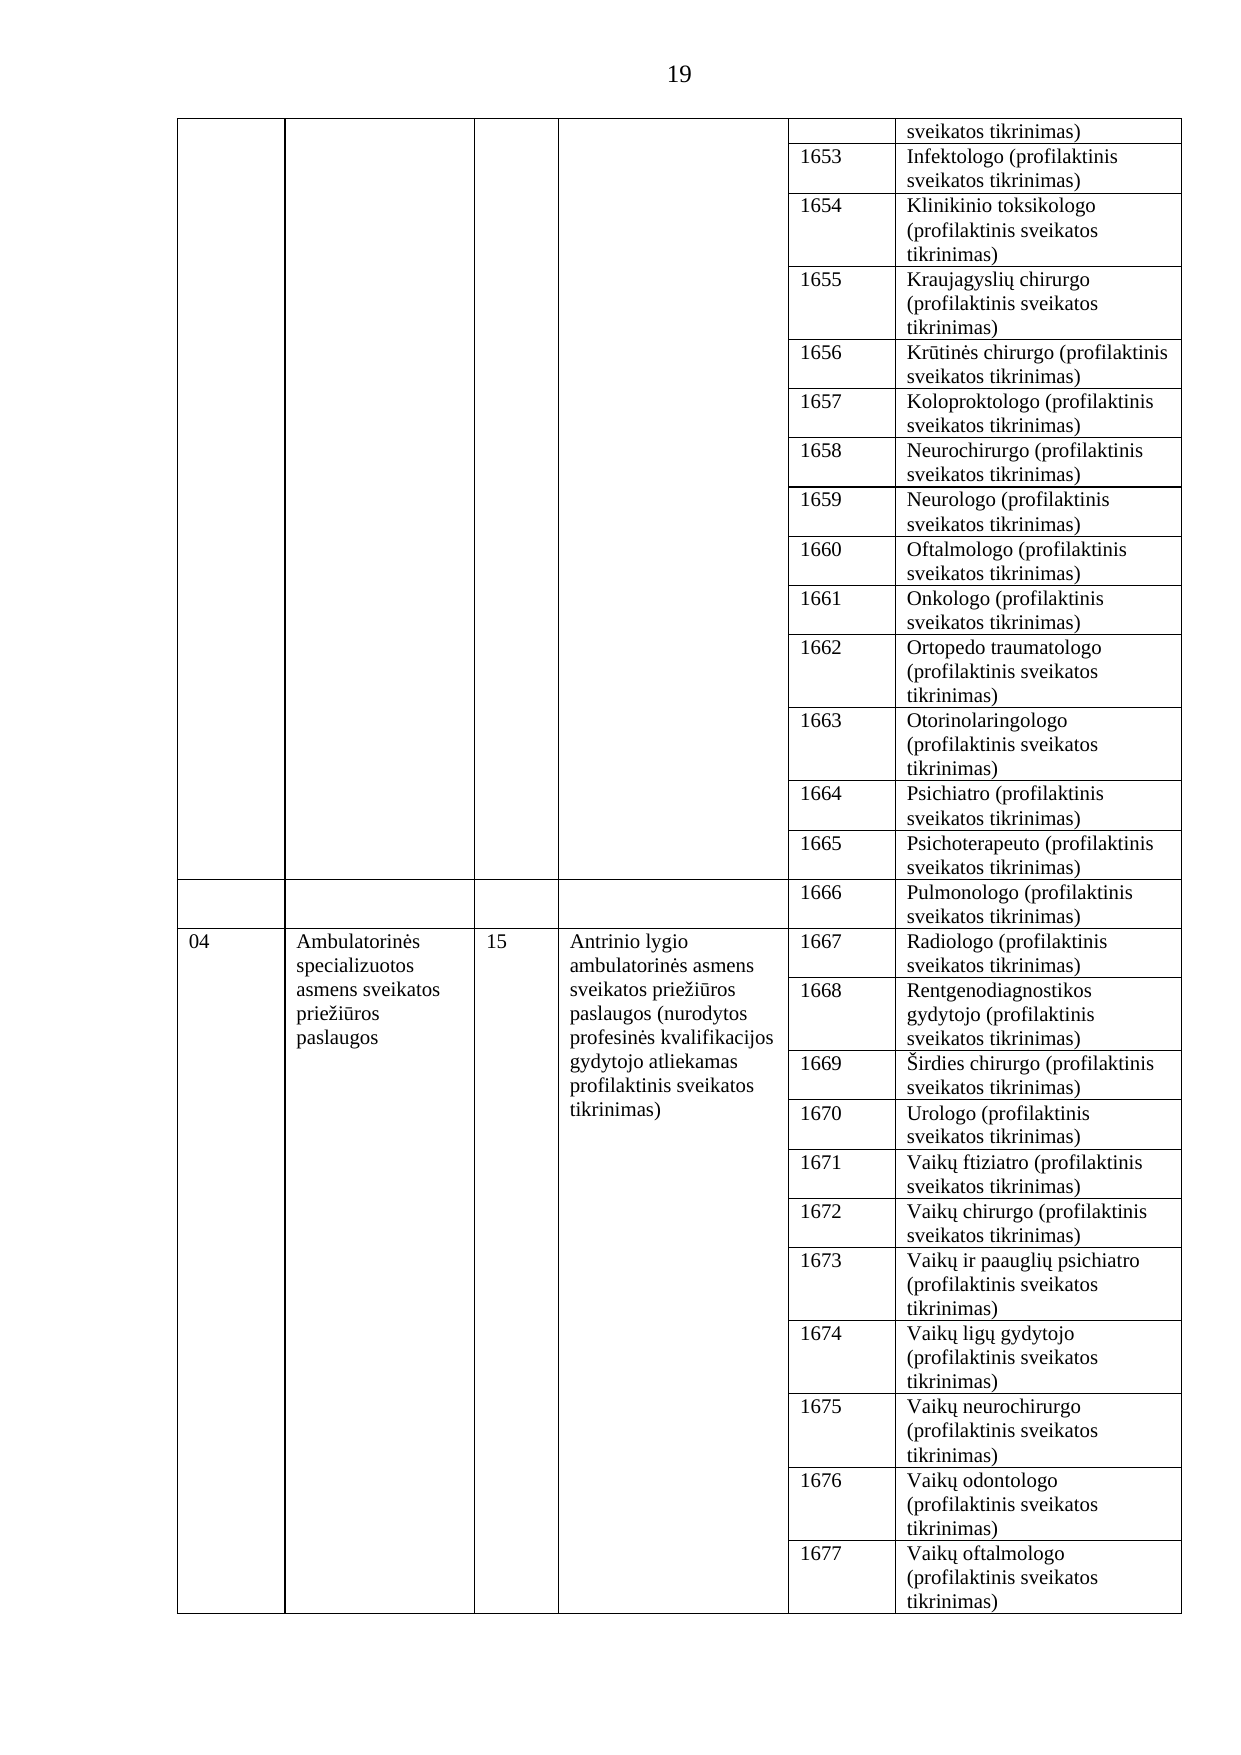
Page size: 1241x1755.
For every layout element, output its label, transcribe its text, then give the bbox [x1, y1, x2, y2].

table_cell 1663 [789, 708, 895, 780]
table_cell Ambulatorinės specializuotos asmens sveikatos priežiūros paslaugos [286, 929, 474, 1613]
table_cell Kraujagyslių chirurgo (profilaktinis sveikatos tikrinimas) [896, 267, 1181, 339]
table_cell sveikatos tikrinimas) [896, 119, 1181, 143]
table_cell 1657 [789, 389, 895, 437]
table_cell 1665 [789, 831, 895, 879]
table_cell 1656 [789, 340, 895, 388]
table_cell Urologo (profilaktinis sveikatos tikrinimas) [896, 1100, 1181, 1148]
table_cell Psichoterapeuto (profilaktinis sveikatos tikrinimas) [896, 831, 1181, 879]
table_cell Antrinio lygio ambulatorinės asmens sveikatos priežiūros paslaugos (nurodytos profesinės kvalifikacijos gydytojo atliekamas profilaktinis sveikatos tikrinimas) [559, 929, 788, 1613]
table_cell [178, 880, 284, 928]
table_cell 1673 [789, 1248, 895, 1320]
table_cell Otorinolaringologo (profilaktinis sveikatos tikrinimas) [896, 708, 1181, 780]
table_cell 1659 [789, 488, 895, 536]
table_cell 1667 [789, 929, 895, 977]
table_cell 1669 [789, 1051, 895, 1099]
table_cell Psichiatro (profilaktinis sveikatos tikrinimas) [896, 781, 1181, 829]
table_cell 1668 [789, 978, 895, 1050]
table_cell 1672 [789, 1199, 895, 1247]
table_cell Oftalmologo (profilaktinis sveikatos tikrinimas) [896, 537, 1181, 585]
table_cell Rentgenodiagnostikos gydytojo (profilaktinis sveikatos tikrinimas) [896, 978, 1181, 1050]
table_cell 15 [475, 929, 558, 1613]
table_cell 1675 [789, 1394, 895, 1467]
table_cell 1676 [789, 1468, 895, 1540]
table_cell [475, 880, 558, 928]
table_cell 1660 [789, 537, 895, 585]
table_cell Onkologo (profilaktinis sveikatos tikrinimas) [896, 586, 1181, 634]
table_cell 1662 [789, 635, 895, 707]
table_cell Koloproktologo (profilaktinis sveikatos tikrinimas) [896, 389, 1181, 437]
table_cell 1670 [789, 1100, 895, 1148]
table_cell 1654 [789, 194, 895, 266]
table_cell 1653 [789, 144, 895, 192]
table_cell Vaikų ligų gydytojo (profilaktinis sveikatos tikrinimas) [896, 1321, 1181, 1393]
table_cell Vaikų ftiziatro (profilaktinis sveikatos tikrinimas) [896, 1150, 1181, 1198]
table_cell 1658 [789, 438, 895, 486]
table_cell 1664 [789, 781, 895, 829]
table_cell Širdies chirurgo (profilaktinis sveikatos tikrinimas) [896, 1051, 1181, 1099]
table_cell Klinikinio toksikologo (profilaktinis sveikatos tikrinimas) [896, 194, 1181, 266]
table_cell [789, 119, 895, 143]
table_cell Vaikų chirurgo (profilaktinis sveikatos tikrinimas) [896, 1199, 1181, 1247]
table_cell Infektologo (profilaktinis sveikatos tikrinimas) [896, 144, 1181, 192]
table_cell [286, 880, 474, 928]
table_cell 1661 [789, 586, 895, 634]
table_cell [559, 880, 788, 928]
table_cell [286, 119, 474, 879]
table_cell [178, 119, 284, 879]
table_cell Krūtinės chirurgo (profilaktinis sveikatos tikrinimas) [896, 340, 1181, 388]
table_cell Neurologo (profilaktinis sveikatos tikrinimas) [896, 488, 1181, 536]
table_cell Pulmonologo (profilaktinis sveikatos tikrinimas) [896, 880, 1181, 928]
table_cell Vaikų ir paauglių psichiatro (profilaktinis sveikatos tikrinimas) [896, 1248, 1181, 1320]
table_cell Vaikų oftalmologo (profilaktinis sveikatos tikrinimas) [896, 1541, 1181, 1613]
table_cell Ortopedo traumatologo (profilaktinis sveikatos tikrinimas) [896, 635, 1181, 707]
table_cell [475, 119, 558, 879]
table_cell [559, 119, 788, 879]
table_cell 1677 [789, 1541, 895, 1613]
table_cell 1655 [789, 267, 895, 339]
table_cell Vaikų neurochirurgo (profilaktinis sveikatos tikrinimas) [896, 1394, 1181, 1467]
table_cell 1674 [789, 1321, 895, 1393]
table_cell Neurochirurgo (profilaktinis sveikatos tikrinimas) [896, 438, 1181, 486]
table_cell 04 [178, 929, 284, 1613]
table_cell Radiologo (profilaktinis sveikatos tikrinimas) [896, 929, 1181, 977]
table_cell 1666 [789, 880, 895, 928]
table_cell 1671 [789, 1150, 895, 1198]
table_cell Vaikų odontologo (profilaktinis sveikatos tikrinimas) [896, 1468, 1181, 1540]
